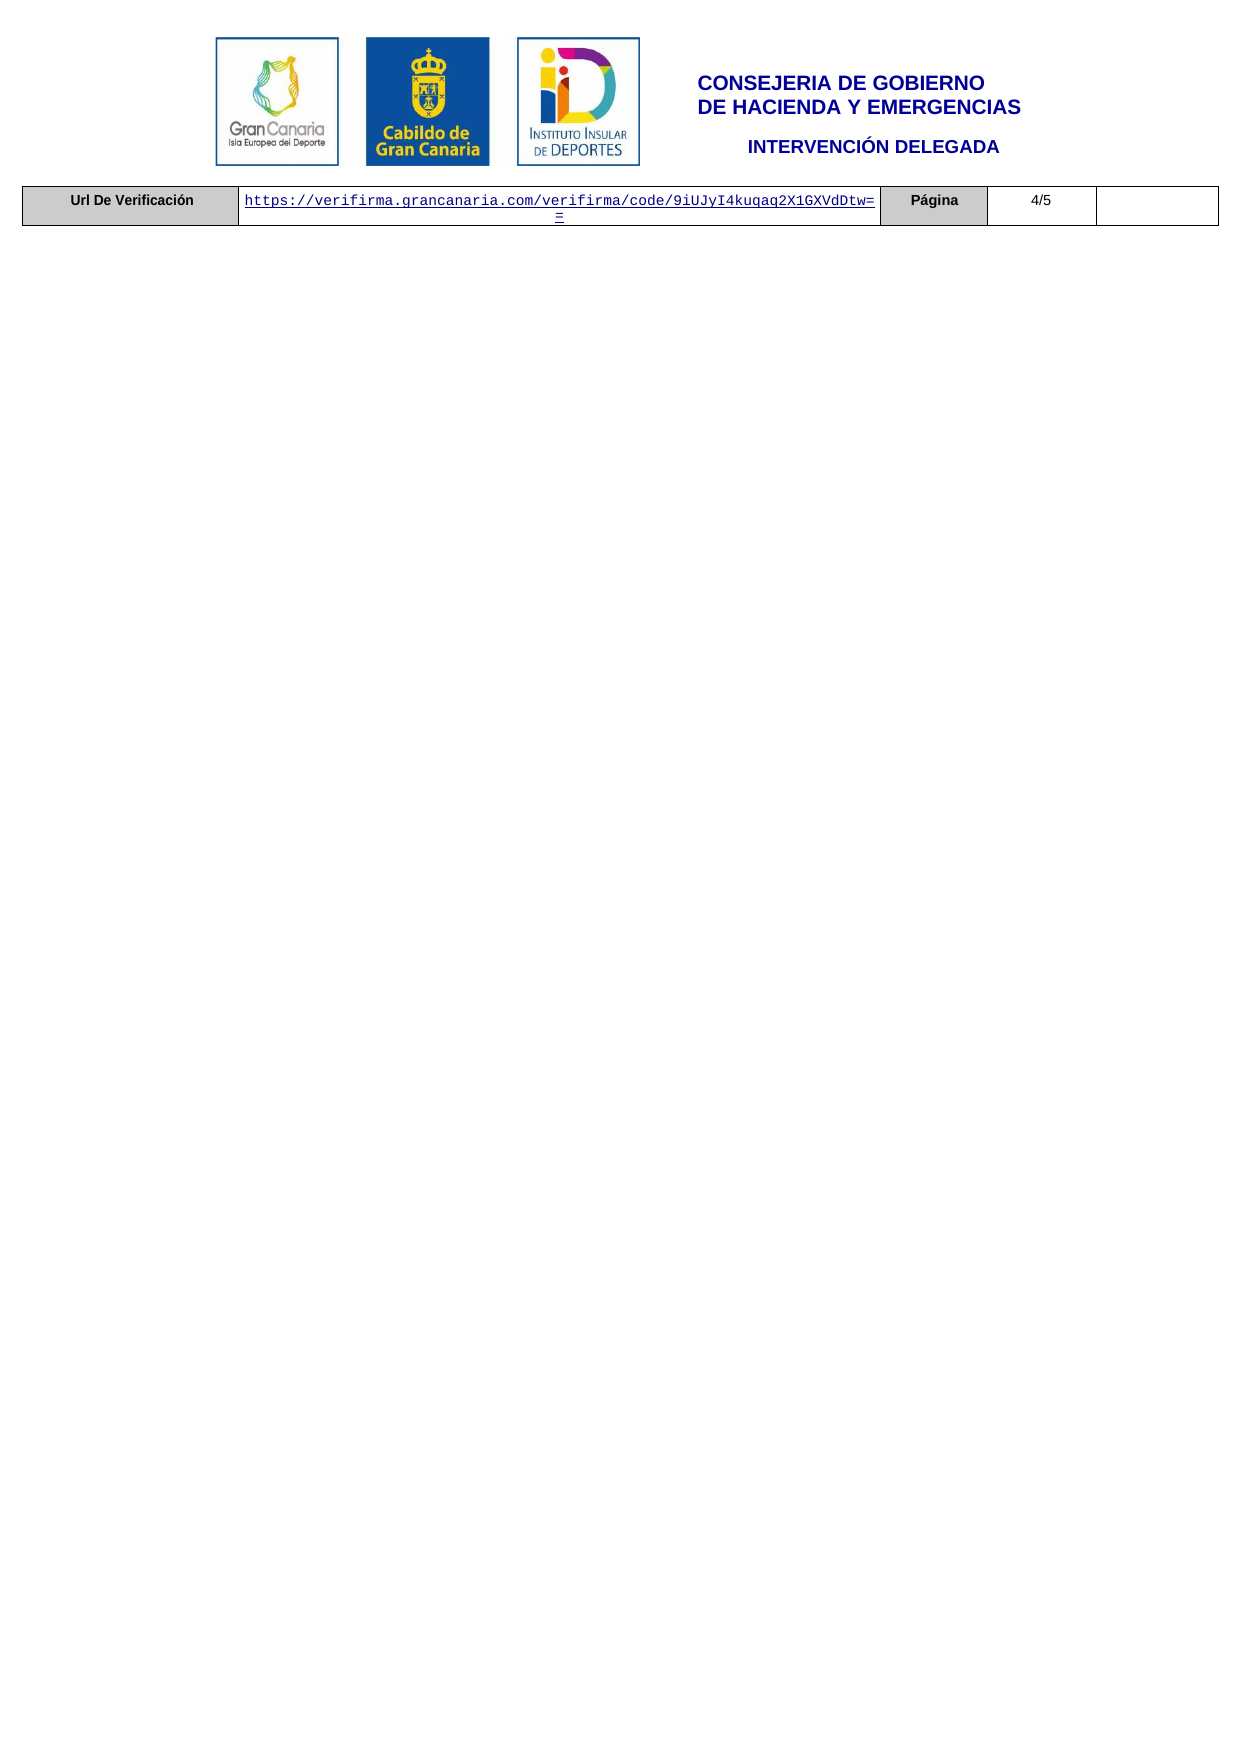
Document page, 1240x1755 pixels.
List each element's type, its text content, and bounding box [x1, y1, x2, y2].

table_header [1097, 187, 1218, 225]
table_cell 4/5 [988, 187, 1096, 225]
table_cell Página [881, 187, 987, 225]
table_cell https://verifirma.grancanaria.com/verifirma/code/9iUJyI4kuqaq2X1GXVdDtw= = [239, 187, 880, 225]
table_cell Url De Verificación [23, 187, 238, 225]
